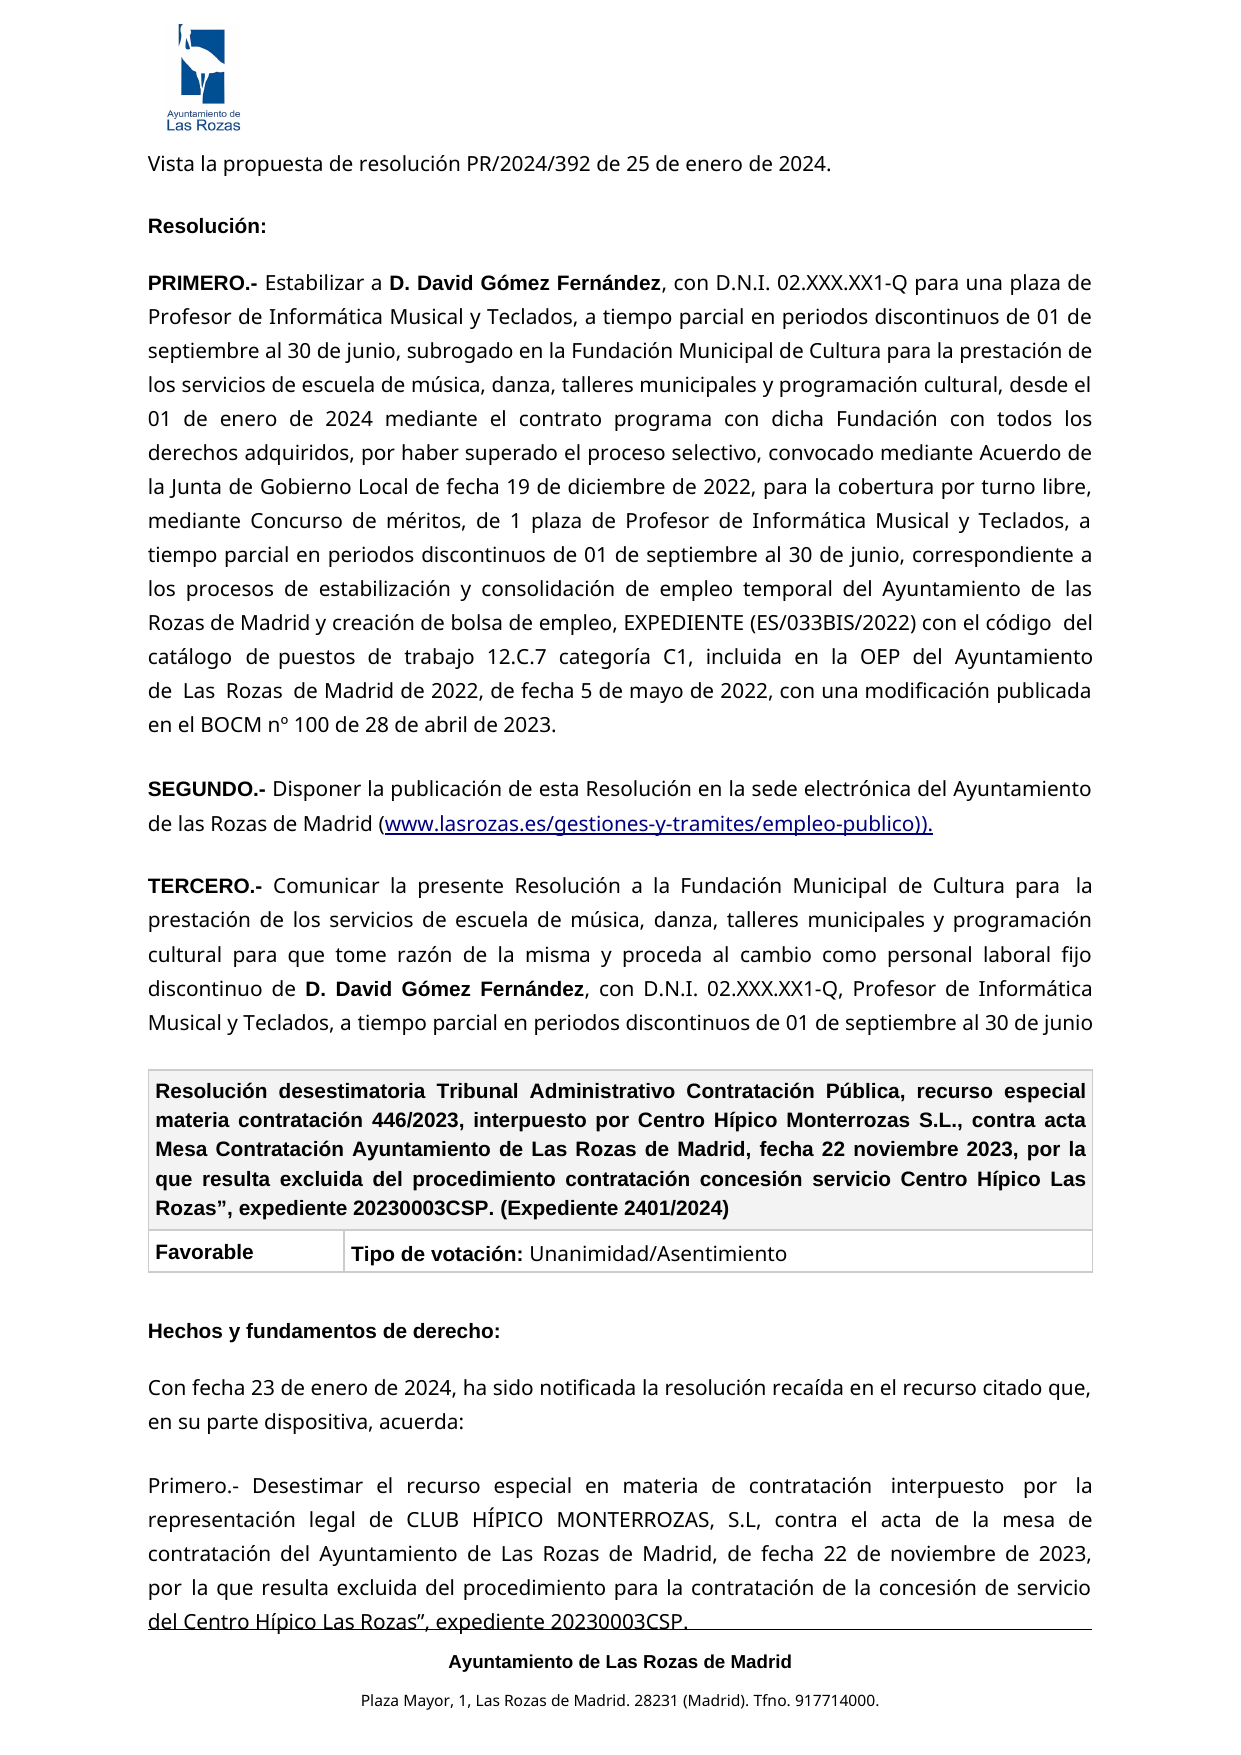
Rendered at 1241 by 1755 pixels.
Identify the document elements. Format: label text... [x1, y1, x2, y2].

text Primero.- Desestimar el recurso especial en materia de contratación interpuesto por la representación legal de CLUB HÍPICO MONTERROZAS, S.L, contra el acta de la mesa de contratación del Ayuntamiento de Las Rozas de Madrid, de fecha 22 de noviembre de 2023, por la que resulta excluida del procedimiento para la contratación de la concesión de servicio del Centro Hípico Las Rozas”, expediente 20230003CSP. [148, 1471, 1093, 1636]
text Con fecha 23 de enero de 2024, ha sido notificada la resolución recaída en el recurso citado que, en su parte dispositiva, acuerda: [148, 1373, 1093, 1436]
table_cell Tipo de votación: Unanimidad/Asentimiento [345, 1231, 1092, 1271]
table_header Resolución desestimatoria Tribunal Administrativo Contratación Pública, recurso especial materia contratación 446/2023, interpuesto por Centro Hípico Monterrozas S.L., contra acta Mesa Contratación Ayuntamiento de Las Rozas de Madrid, fecha 22 noviembre 2023, por la que resulta excluida del procedimiento contratación concesión servicio Centro Hípico Las Rozas”, expediente 20230003CSP. (Expediente 2401/2024) [149, 1071, 1092, 1229]
table_cell Favorable [149, 1231, 343, 1271]
subtitle Resolución: [148, 213, 1105, 237]
subtitle Hechos y fundamentos de derecho: [148, 1319, 1105, 1343]
text SEGUNDO.- Disponer la publicación de esta Resolución en la sede electrónica del Ayuntamiento de las Rozas de Madrid (www.lasrozas.es/gestiones-y-tramites/empleo-publico)). [148, 774, 1093, 838]
text PRIMERO.- Estabilizar a D. David Gómez Fernández, con D.N.I. 02.XXX.XX1-Q para una plaza de Profesor de Informática Musical y Teclados, a tiempo parcial en periodos discontinuos de 01 de septiembre al 30 de junio, subrogado en la Fundación Municipal de Cultura para la prestación de los servicios de escuela de música, danza, talleres municipales y programación cultural, desde el 01 de enero de 2024 mediante el contrato programa con dicha Fundación con todos los derechos adquiridos, por haber superado el proceso selectivo, convocado mediante Acuerdo de la Junta de Gobierno Local de fecha 19 de diciembre de 2022, para la cobertura por turno libre, mediante Concurso de méritos, de 1 plaza de Profesor de Informática Musical y Teclados, a tiempo parcial en periodos discontinuos de 01 de septiembre al 30 de junio, correspondiente a los procesos de estabilización y consolidación de empleo temporal del Ayuntamiento de las Rozas de Madrid y creación de bolsa de empleo, EXPEDIENTE (ES/033BIS/2022) con el código del catálogo de puestos de trabajo 12.C.7 categoría C1, incluida en la OEP del Ayuntamiento de Las Rozas de Madrid de 2022, de fecha 5 de mayo de 2022, con una modificación publicada en el BOCM nº 100 de 28 de abril de 2023. [148, 268, 1093, 739]
text TERCERO.- Comunicar la presente Resolución a la Fundación Municipal de Cultura para la prestación de los servicios de escuela de música, danza, talleres municipales y programación cultural para que tome razón de la misma y proceda al cambio como personal laboral fijo discontinuo de D. David Gómez Fernández, con D.N.I. 02.XXX.XX1-Q, Profesor de Informática Musical y Teclados, a tiempo parcial en periodos discontinuos de 01 de septiembre al 30 de junio [148, 871, 1093, 1037]
text Vista la propuesta de resolución PR/2024/392 de 25 de enero de 2024. [148, 149, 1105, 178]
